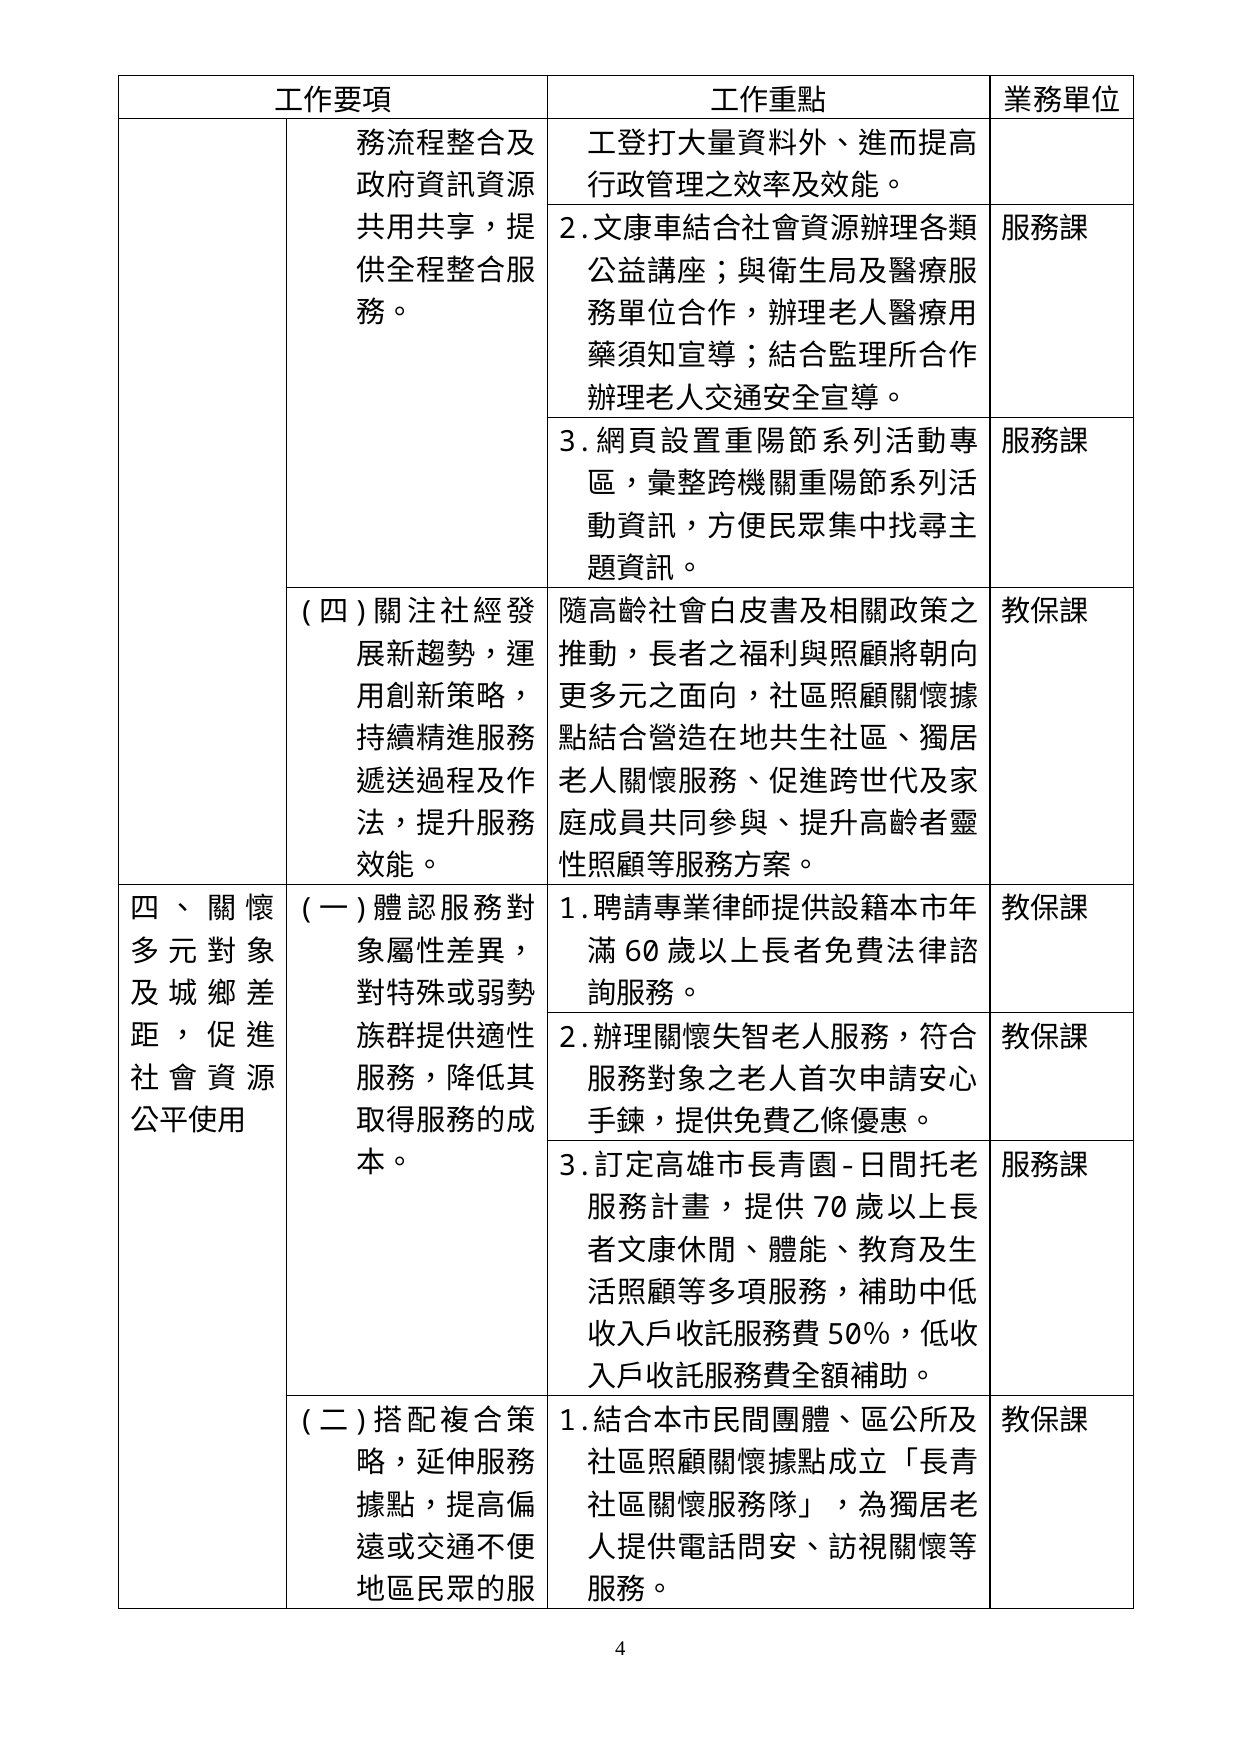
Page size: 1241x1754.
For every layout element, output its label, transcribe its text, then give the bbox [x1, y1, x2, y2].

table_cell 隨高齡社會白皮書及相關政策之推動，長者之福利與照顧將朝向更多元之面向，社區照顧關懷據點結合營造在地共生社區、獨居老人關懷服務、促進跨世代及家庭成員共同參與、提升高齡者靈性照顧等服務方案。 [548, 588, 989, 884]
table_header 業務單位 [991, 76, 1133, 118]
table_cell 3.網頁設置重陽節系列活動專區，彙整跨機關重陽節系列活動資訊，方便民眾集中找尋主題資訊。 [548, 418, 989, 587]
table_cell 教保課 [991, 588, 1133, 884]
table_header 工作重點 [548, 76, 989, 118]
table_cell [991, 119, 1133, 204]
table_cell 四、關懷多元對象及城鄉差距，促進社會資源公平使用 [119, 885, 286, 1608]
table_cell (二)搭配複合策略，延伸服務據點，提高偏遠或交通不便地區民眾的服 [287, 1396, 547, 1608]
table_cell 工登打大量資料外、進而提高行政管理之效率及效能。 [548, 119, 989, 204]
table_cell (四)關注社經發展新趨勢，運用創新策略，持續精進服務遞送過程及作法，提升服務效能。 [287, 588, 547, 884]
table_cell 教保課 [991, 1396, 1133, 1608]
table_cell (一)體認服務對象屬性差異，對特殊或弱勢族群提供適性服務，降低其取得服務的成本。 [287, 885, 547, 1395]
table_cell 1.結合本市民間團體、區公所及社區照顧關懷據點成立「長青社區關懷服務隊」，為獨居老人提供電話問安、訪視關懷等服務。 [548, 1396, 989, 1608]
table_cell 教保課 [991, 1013, 1133, 1140]
table_cell 服務課 [991, 418, 1133, 587]
table_cell 3.訂定高雄市長青園-日間托老服務計畫，提供70歲以上長者文康休閒、體能、教育及生活照顧等多項服務，補助中低收入戶收託服務費50％，低收入戶收託服務費全額補助。 [548, 1141, 989, 1395]
table_cell 務流程整合及政府資訊資源共用共享，提供全程整合服務。 [287, 119, 547, 587]
table_cell 2.文康車結合社會資源辦理各類公益講座；與衛生局及醫療服務單位合作，辦理老人醫療用藥須知宣導；結合監理所合作辦理老人交通安全宣導。 [548, 205, 989, 417]
table_cell 服務課 [991, 205, 1133, 417]
table_cell 服務課 [991, 1141, 1133, 1395]
table_header 工作要項 [119, 76, 547, 118]
table_cell [119, 119, 286, 884]
table_cell 1.聘請專業律師提供設籍本市年滿60歲以上長者免費法律諮詢服務。 [548, 885, 989, 1012]
table_cell 2.辦理關懷失智老人服務，符合服務對象之老人首次申請安心手鍊，提供免費乙條優惠。 [548, 1013, 989, 1140]
table_cell 教保課 [991, 885, 1133, 1012]
